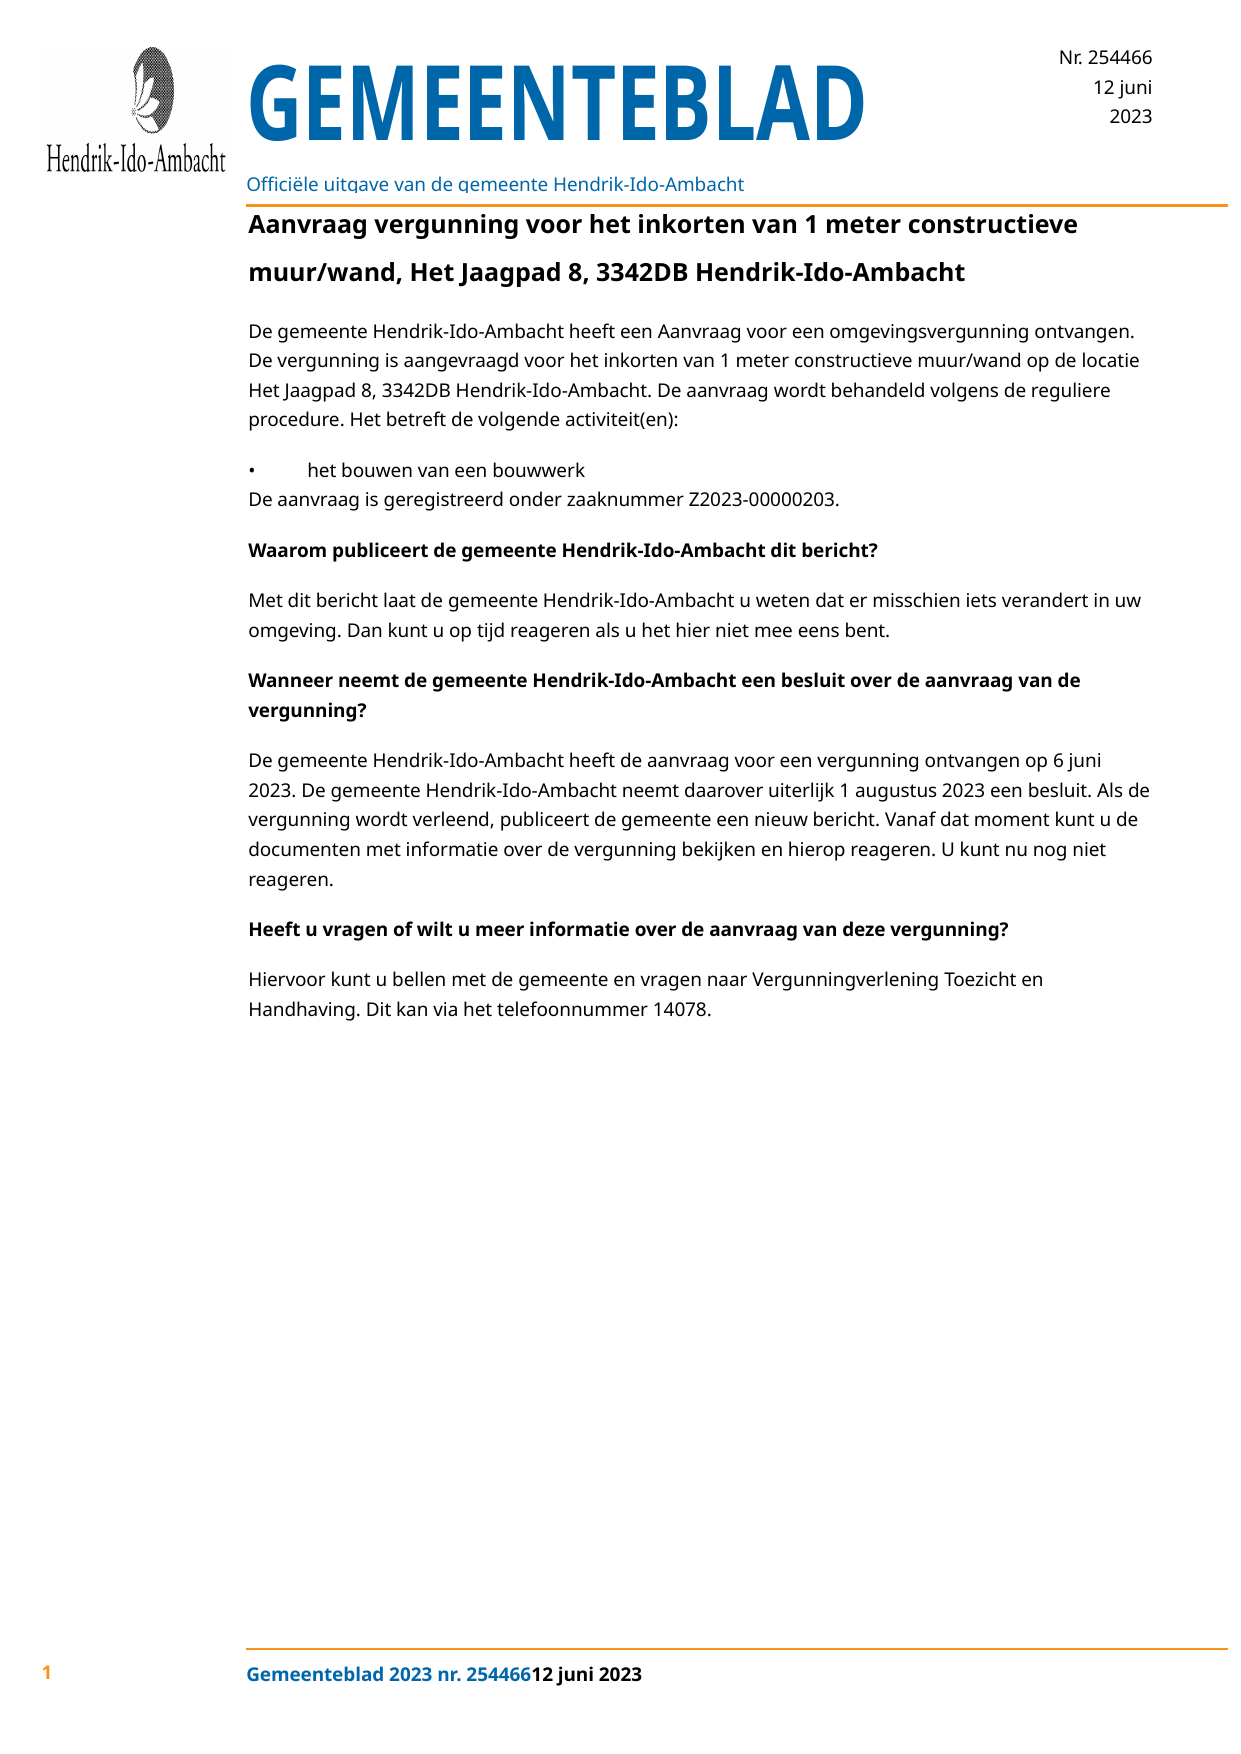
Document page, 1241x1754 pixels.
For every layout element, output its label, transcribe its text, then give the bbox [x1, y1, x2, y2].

list het bouwen van een bouwwerk [248, 457, 1152, 483]
text De gemeente Hendrik-Ido-Ambacht heeft de aanvraag voor een vergunning ontvangen op 6 juni 2023. De gemeente Hendrik-Ido-Ambacht neemt daarover uiterlijk 1 augustus 2023 een besluit. Als de vergunning wordt verleend, publiceert de gemeente een nieuw bericht. Vanaf dat moment kunt u de documenten met informatie over de vergunning bekijken en hierop reageren. U kunt nu nog niet reageren. [248, 747, 1152, 892]
text De gemeente Hendrik-Ido-Ambacht heeft een Aanvraag voor een omgevingsvergunning ontvangen. De vergunning is aangevraagd voor het inkorten van 1 meter constructieve muur/wand op de locatie Het Jaagpad 8, 3342DB Hendrik-Ido-Ambacht. De aanvraag wordt behandeld volgens de reguliere procedure. Het betreft de volgende activiteit(en): [248, 318, 1152, 432]
picture [41, 47, 231, 172]
text Aanvraag vergunning voor het inkorten van 1 meter constructieve muur/wand, Het Jaagpad 8, 3342DB Hendrik-Ido-Ambacht [248, 207, 1152, 288]
text De aanvraag is geregistreerd onder zaaknummer Z2023-00000203. [248, 487, 1152, 512]
text Wanneer neemt de gemeente Hendrik-Ido-Ambacht een besluit over de aanvraag van de vergunning? [248, 667, 1152, 723]
text Heeft u vragen of wilt u meer informatie over de aanvraag van deze vergunning? [248, 916, 1152, 942]
text Hiervoor kunt u bellen met de gemeente en vragen naar Vergunningverlening Toezicht en Handhaving. Dit kan via het telefoonnummer 14078. [248, 967, 1152, 1022]
text Waarom publiceert de gemeente Hendrik-Ido-Ambacht dit bericht? [248, 537, 1152, 563]
text Met dit bericht laat de gemeente Hendrik-Ido-Ambacht u weten dat er misschien iets verandert in uw omgeving. Dan kunt u op tijd reageren als u het hier niet mee eens bent. [248, 587, 1152, 643]
